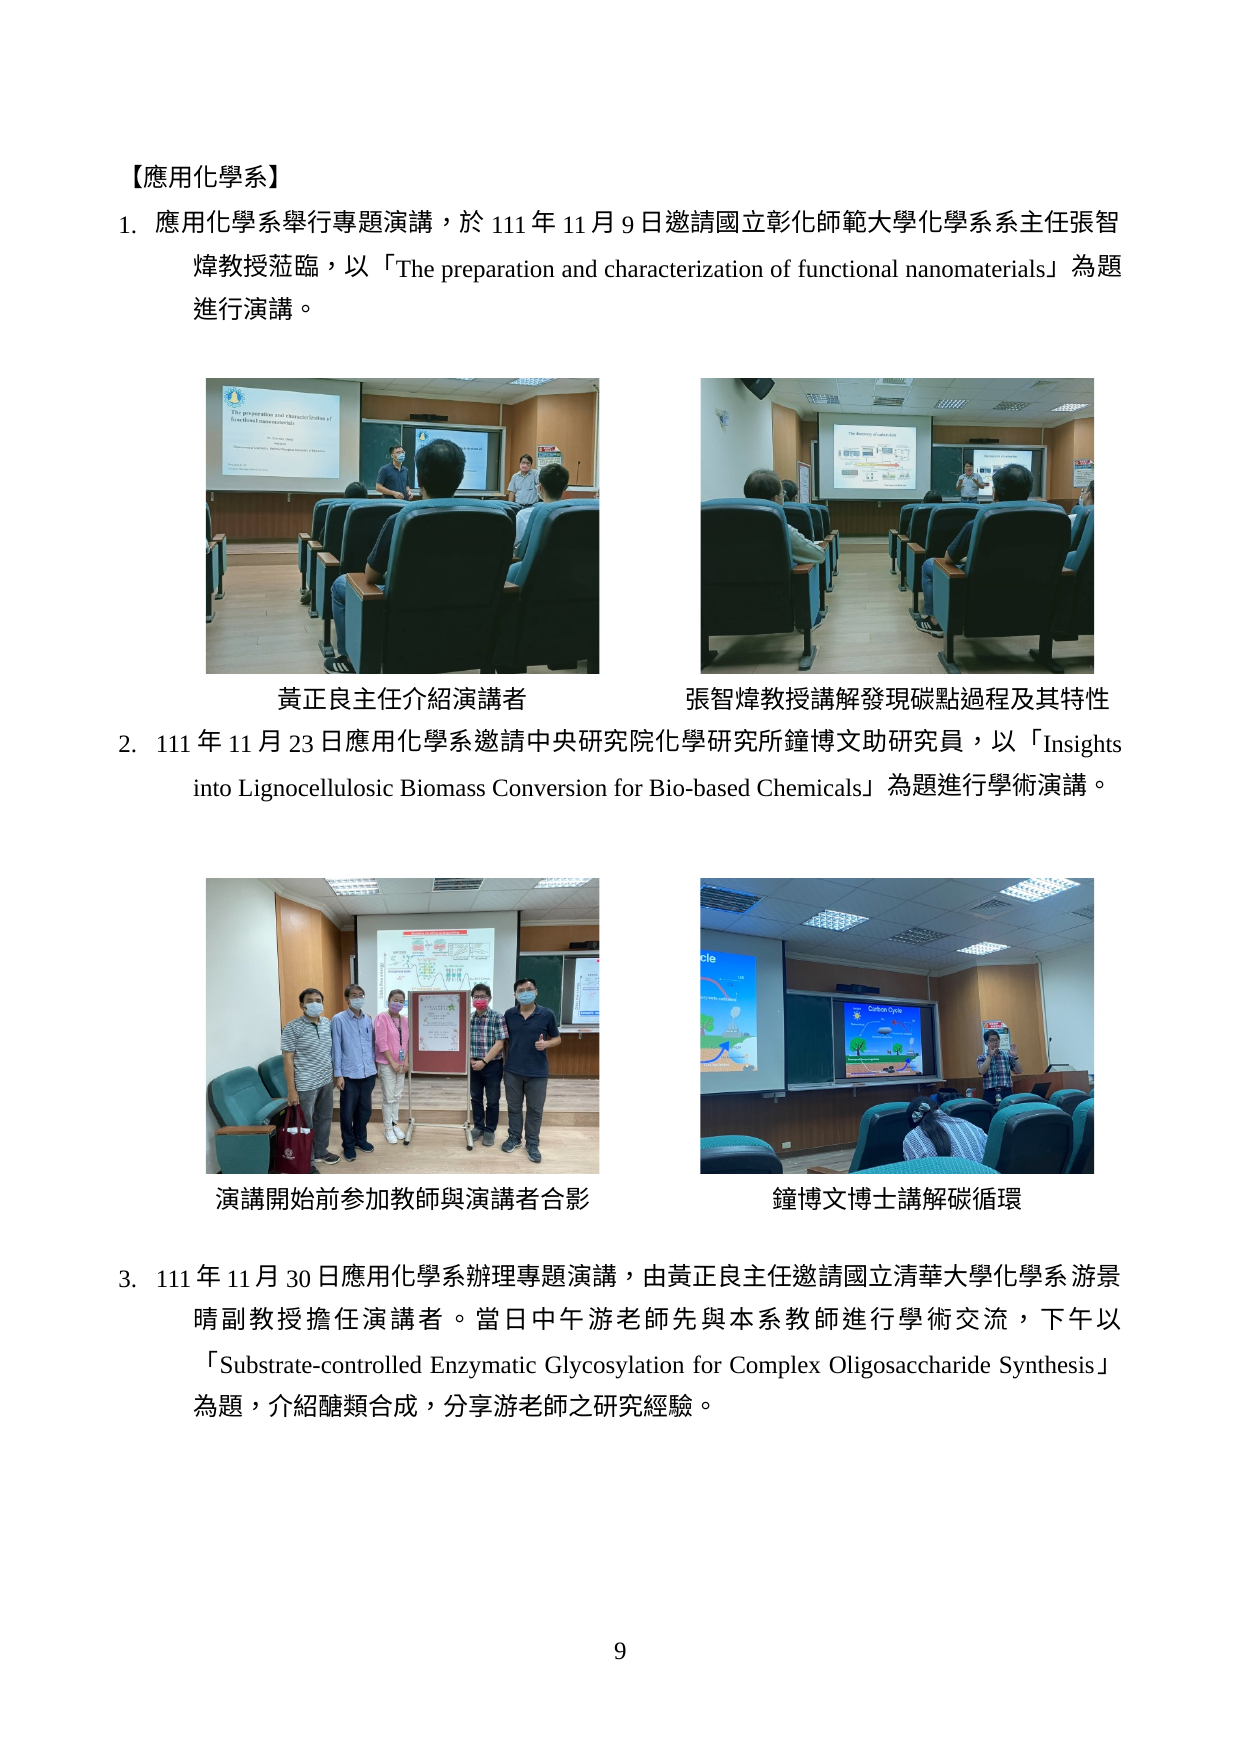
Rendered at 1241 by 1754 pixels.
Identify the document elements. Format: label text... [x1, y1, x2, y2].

list 應用化學系舉行專題演講，於111年11月9日邀請國立彰化師範大學化學系系主任張智煒教授蒞臨，以「The preparation and characterization of functional nanomaterials」為題進行演講。 [118, 203, 1122, 326]
table_header [155, 379, 650, 680]
table_cell 黃正良主任介紹演講者 [155, 680, 650, 722]
table_header [650, 879, 1144, 1180]
table_header [650, 379, 1144, 680]
table_cell 張智煒教授講解發現碳點過程及其特性 [650, 680, 1144, 722]
table_cell 演講開始前参加教師與演講者合影 [155, 1180, 650, 1222]
list 111年11月23日應用化學系邀請中央研究院化學研究所鐘博文助研究員，以「Insights into Lignocellulosic Biomass Conversion for Bio-based Chemicals」為題進行學術演講。 [118, 722, 1122, 801]
table_cell 鐘博文博士講解碳循環 [650, 1180, 1144, 1222]
list 111年11月30日應用化學系辦理專題演講，由黃正良主任邀請國立清華大學化學系游景晴副教授擔任演講者。當日中午游老師先與本系教師進行學術交流，下午以「Substrate-controlled Enzymatic Glycosylation for Complex Oligosaccharide Synthesis」為題，介紹醣類合成，分享游老師之研究經驗。 [118, 1256, 1122, 1423]
table_header [155, 879, 650, 1180]
text 【應用化學系】 [118, 157, 1122, 193]
